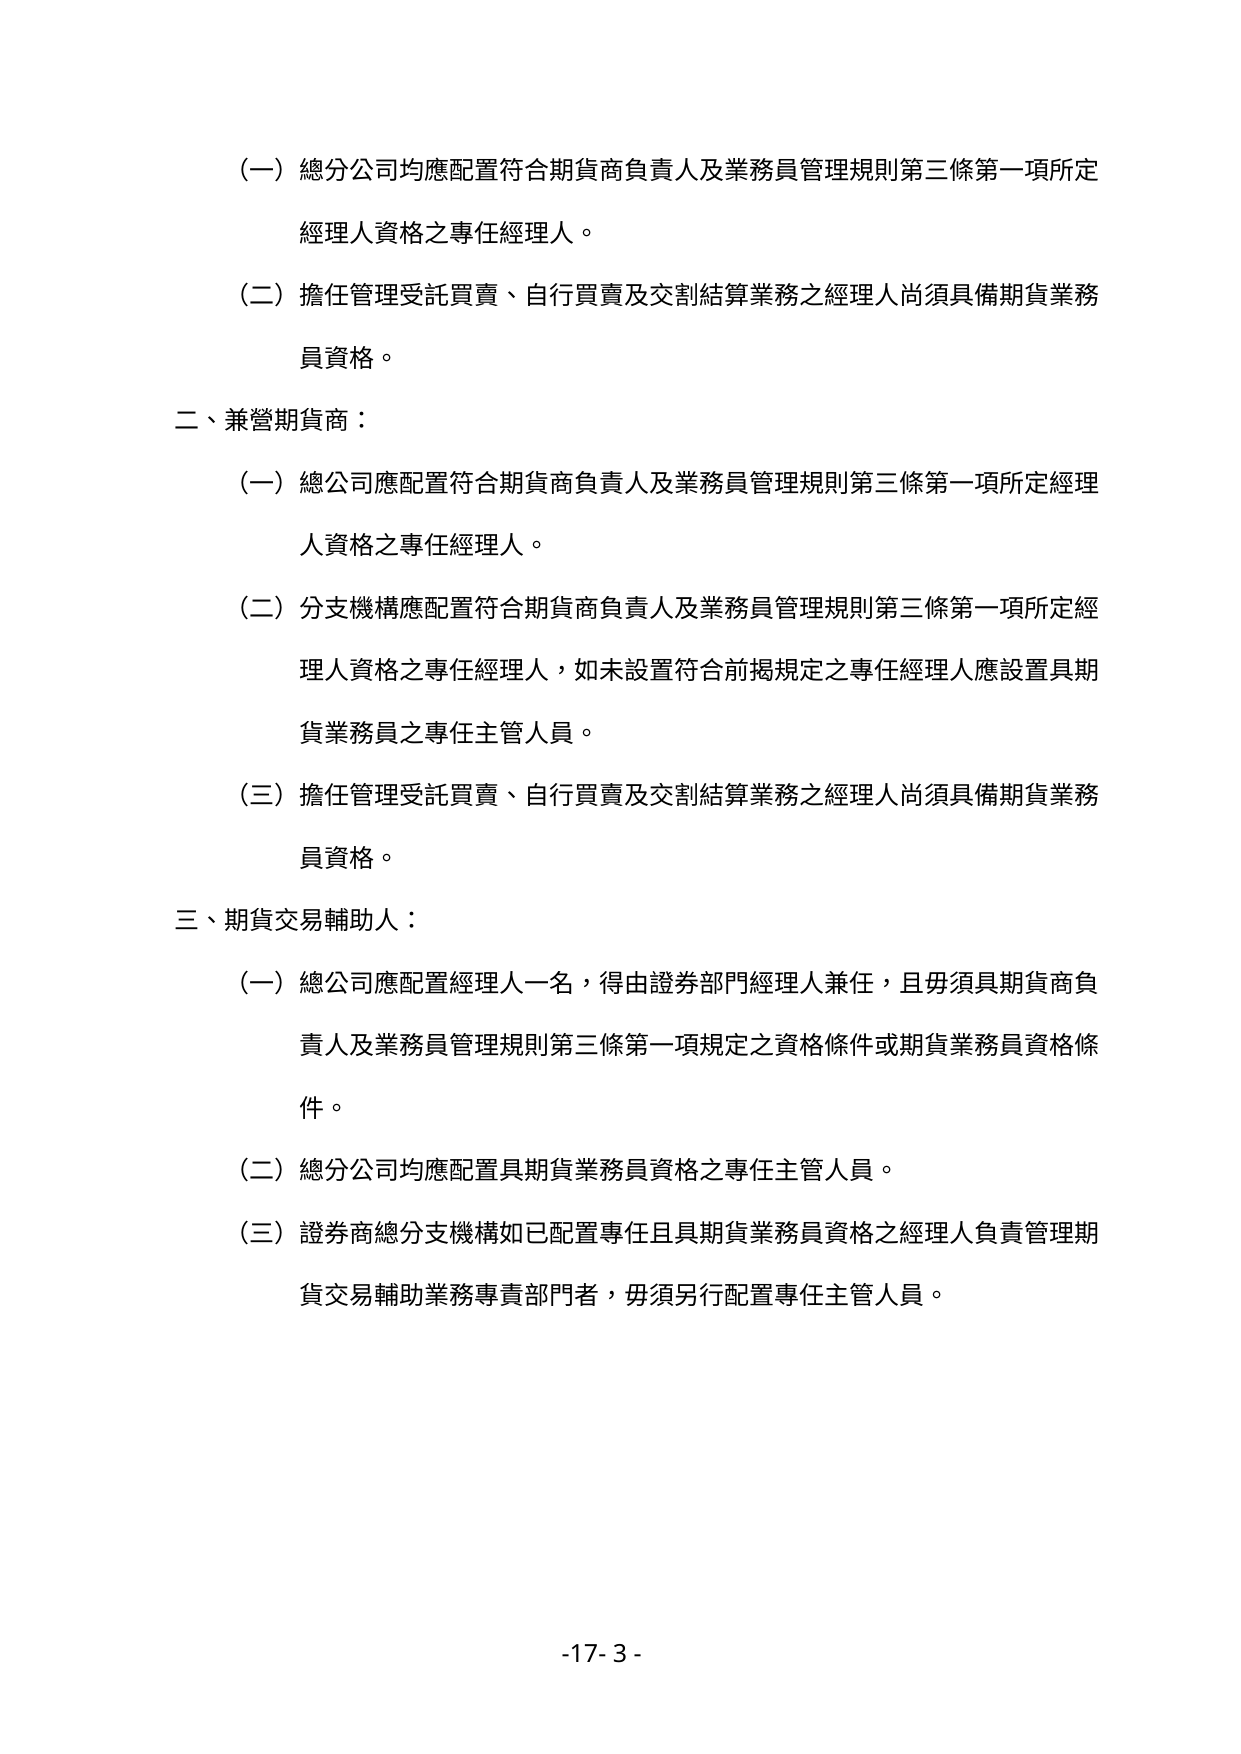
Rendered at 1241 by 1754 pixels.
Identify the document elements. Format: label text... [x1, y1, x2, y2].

text 二、兼營期貨商： [124, 377, 1116, 439]
text （一）總公司應配置符合期貨商負責人及業務員管理規則第三條第一項所定經理人資格之專任經理人。 [224, 439, 1116, 564]
text （三）擔任管理受託買賣、自行買賣及交割結算業務之經理人尚須具備期貨業務員資格。 [224, 752, 1116, 877]
text 三、期貨交易輔助人： [124, 877, 1116, 939]
text （二）總分公司均應配置具期貨業務員資格之專任主管人員。 [224, 1127, 1116, 1189]
text （一）總公司應配置經理人一名，得由證券部門經理人兼任，且毋須具期貨商負責人及業務員管理規則第三條第一項規定之資格條件或期貨業務員資格條件。 [224, 939, 1116, 1127]
text （三）證券商總分支機構如已配置專任且具期貨業務員資格之經理人負責管理期貨交易輔助業務專責部門者，毋須另行配置專任主管人員。 [224, 1189, 1116, 1314]
text （二）分支機構應配置符合期貨商負責人及業務員管理規則第三條第一項所定經理人資格之專任經理人，如未設置符合前揭規定之專任經理人應設置具期貨業務員之專任主管人員。 [224, 564, 1116, 752]
text （一）總分公司均應配置符合期貨商負責人及業務員管理規則第三條第一項所定經理人資格之專任經理人。 [224, 127, 1116, 252]
text （二）擔任管理受託買賣、自行買賣及交割結算業務之經理人尚須具備期貨業務員資格。 [224, 252, 1116, 377]
